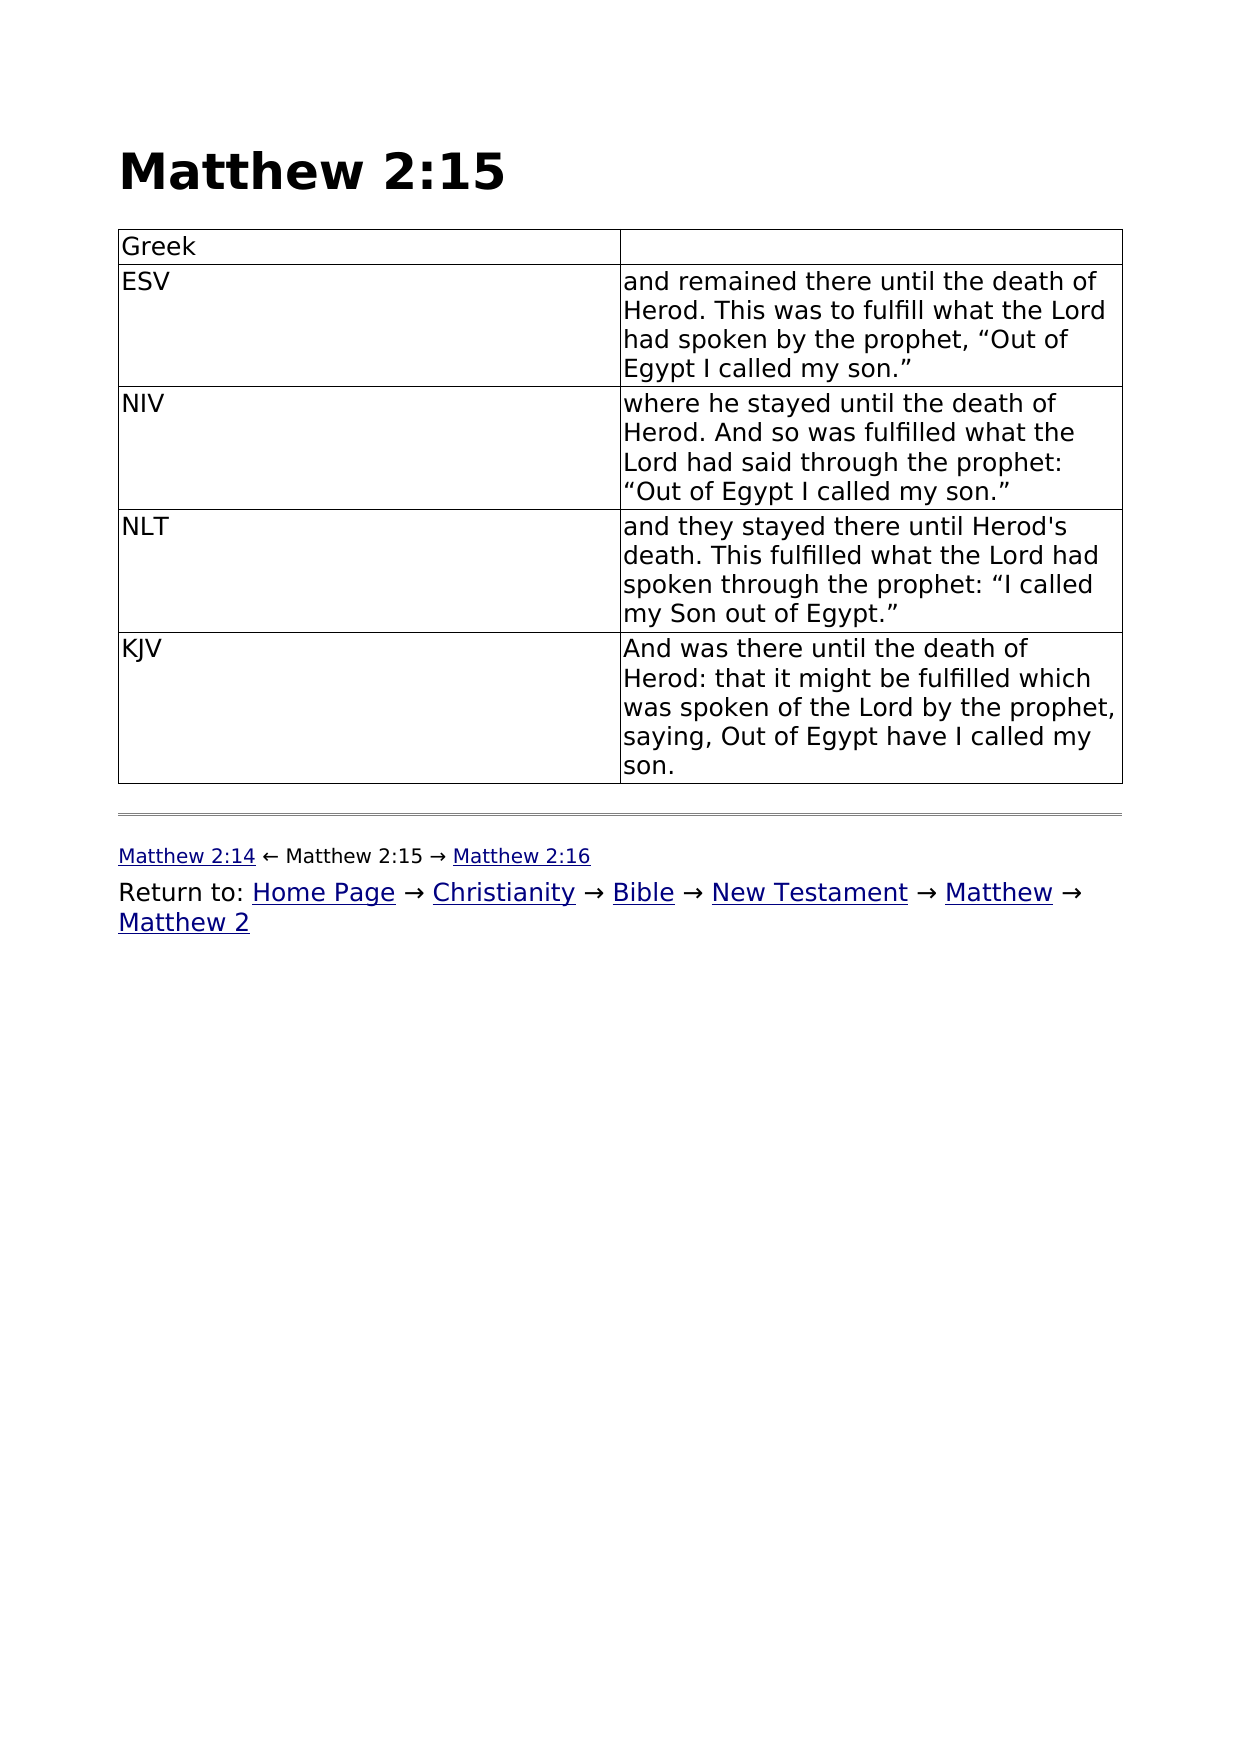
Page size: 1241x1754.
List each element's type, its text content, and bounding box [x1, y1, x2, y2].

table_cell KJV [119, 633, 620, 783]
subtitle Matthew 2:15 [118, 143, 1122, 201]
text Matthew 2:14 ← Matthew 2:15 → Matthew 2:16 [118, 844, 1122, 879]
table_header Greek [119, 230, 620, 264]
text Return to: Home Page → Christianity → Bible → New Testament → Matthew → Matthew 2 [118, 879, 1122, 937]
table_header [621, 230, 1122, 264]
table_cell and they stayed there until Herod's death. This fulfilled what the Lord had spoken through the prophet: “I called my Son out of Egypt.” [621, 510, 1122, 632]
table_cell ESV [119, 265, 620, 386]
table_cell where he stayed until the death of Herod. And so was fulfilled what the Lord had said through the prophet: “Out of Egypt I called my son.” [621, 387, 1122, 509]
table_cell and remained there until the death of Herod. This was to fulfill what the Lord had spoken by the prophet, “Out of Egypt I called my son.” [621, 265, 1122, 386]
table_cell NLT [119, 510, 620, 632]
table_cell And was there until the death of Herod: that it might be fulfilled which was spoken of the Lord by the prophet, saying, Out of Egypt have I called my son. [621, 633, 1122, 783]
table_cell NIV [119, 387, 620, 509]
